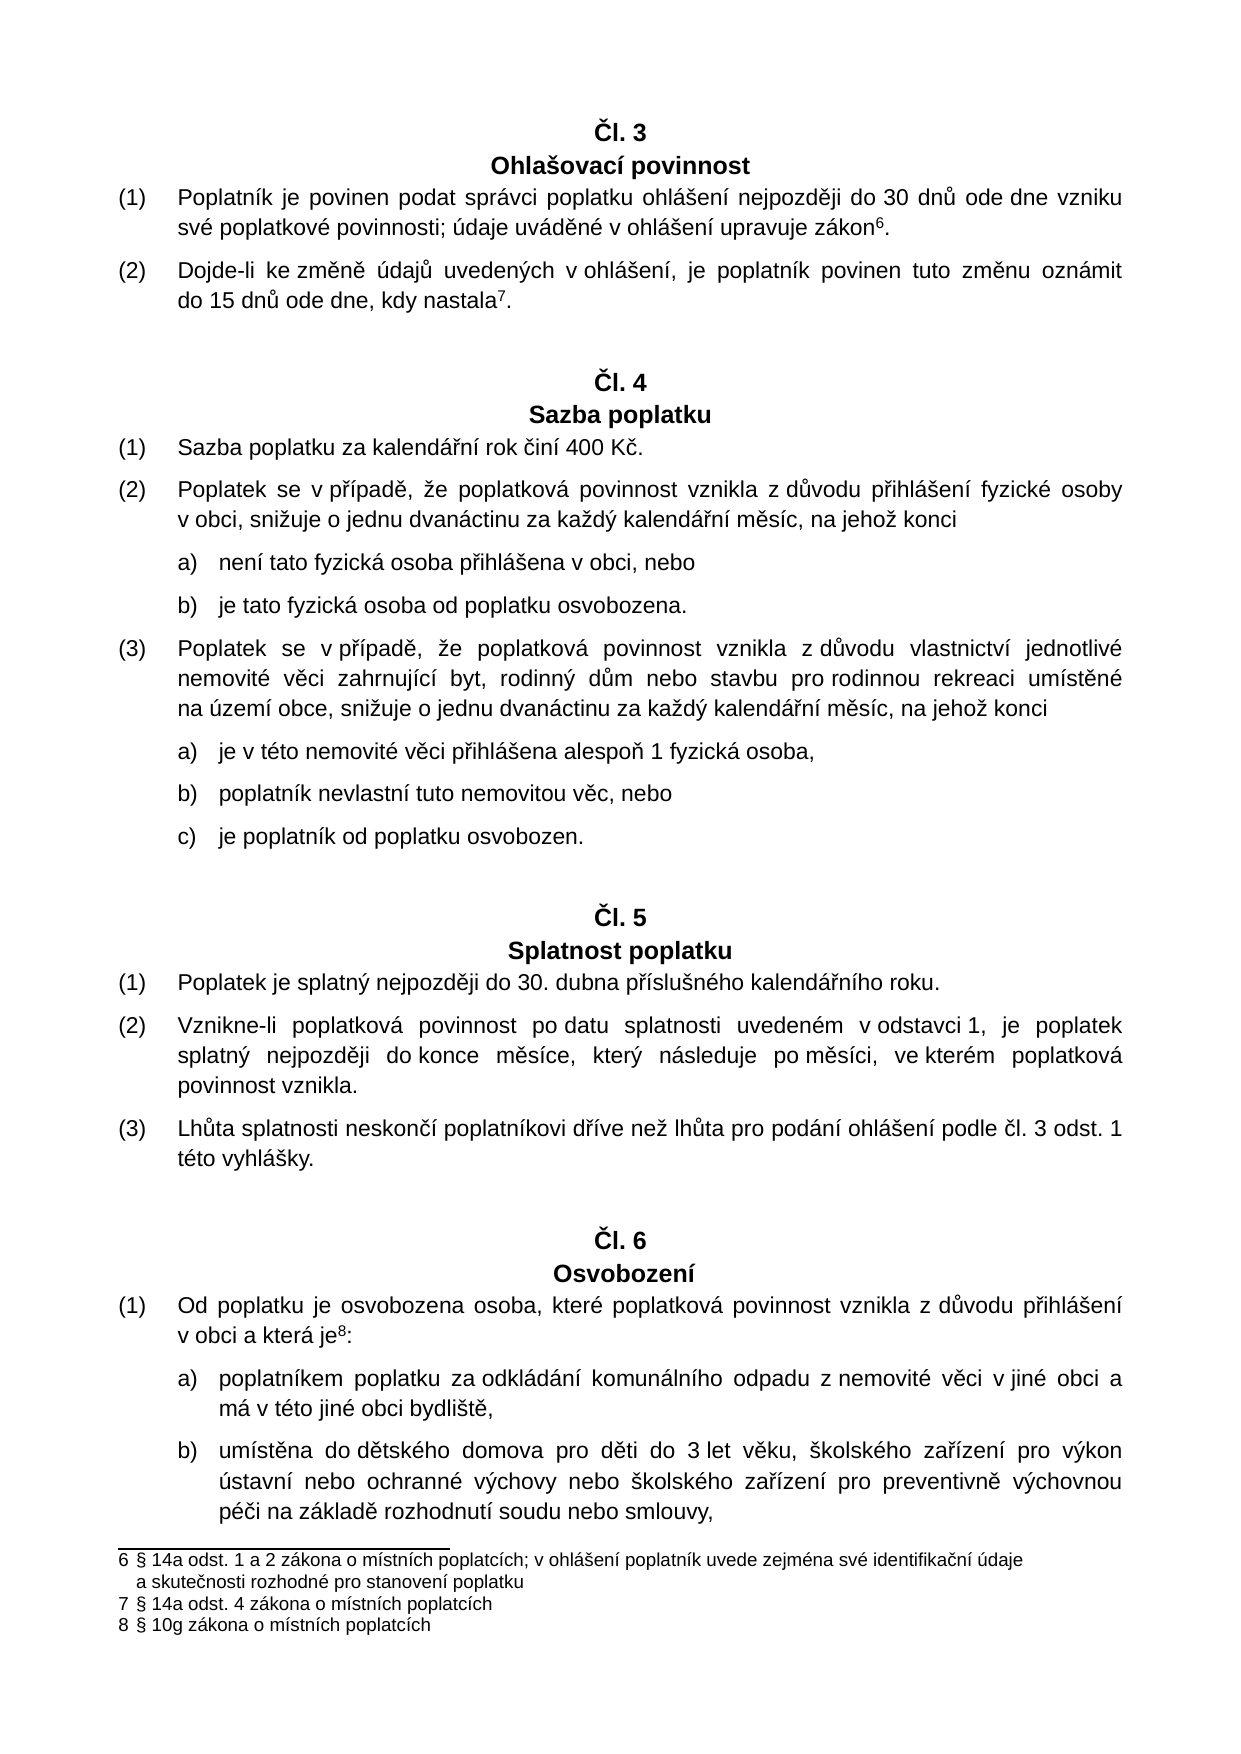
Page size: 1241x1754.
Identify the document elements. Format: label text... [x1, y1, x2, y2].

list Lhůta splatnosti neskončí poplatníkovi dříve než lhůta pro podání ohlášení podle čl. 3 odst. 1 této vyhlášky. [118, 1115, 1122, 1172]
list Vznikne-li poplatková povinnost po datu splatnosti uvedeném v odstavci 1, je poplatek splatný nejpozději do konce měsíce, který následuje po měsíci, ve kterém poplatková povinnost vznikla. [118, 1012, 1122, 1099]
list poplatníkem poplatku za odkládání komunálního odpadu z nemovité věci v jiné obci a má v této jiné obci bydliště, [177, 1364, 1122, 1421]
subtitle Čl. 6 Osvobození [118, 1226, 1122, 1287]
list § 10g zákona o místních poplatcích [118, 1614, 1122, 1635]
list není tato fyzická osoba přihlášena v obci, nebo [177, 549, 1122, 576]
list poplatník nevlastní tuto nemovitou věc, nebo [177, 780, 1122, 807]
list je poplatník od poplatku osvobozen. [177, 823, 1122, 849]
list § 14a odst. 1 a 2 zákona o místních poplatcích; v ohlášení poplatník uvede zejména své identifikační údaje a skutečnosti rozhodné pro stanovení poplatku [118, 1549, 1122, 1592]
subtitle Čl. 3 Ohlašovací povinnost [118, 118, 1122, 180]
subtitle Čl. 5 Splatnost poplatku [118, 903, 1122, 965]
list umístěna do dětského domova pro děti do 3 let věku, školského zařízení pro výkon ústavní nebo ochranné výchovy nebo školského zařízení pro preventivně výchovnou péči na základě rozhodnutí soudu nebo smlouvy, [177, 1437, 1122, 1524]
list Poplatník je povinen podat správci poplatku ohlášení nejpozději do 30 dnů ode dne vzniku své poplatkové povinnosti; údaje uváděné v ohlášení upravuje zákon. [118, 184, 1122, 241]
list Sazba poplatku za kalendářní rok činí 400 Kč. [118, 433, 1122, 460]
list Poplatek je splatný nejpozději do 30. dubna příslušného kalendářního roku. [118, 969, 1122, 996]
list Od poplatku je osvobozena osoba, které poplatková povinnost vznikla z důvodu přihlášení v obci a která je: [118, 1292, 1122, 1348]
list Dojde-li ke změně údajů uvedených v ohlášení, je poplatník povinen tuto změnu oznámit do 15 dnů ode dne, kdy nastala. [118, 257, 1122, 314]
list § 14a odst. 4 zákona o místních poplatcích [118, 1592, 1122, 1614]
list Poplatek se v případě, že poplatková povinnost vznikla z důvodu přihlášení fyzické osoby v obci, snižuje o jednu dvanáctinu za každý kalendářní měsíc, na jehož konci [118, 476, 1122, 533]
list Poplatek se v případě, že poplatková povinnost vznikla z důvodu vlastnictví jednotlivé nemovité věci zahrnující byt, rodinný dům nebo stavbu pro rodinnou rekreaci umístěné na území obce, snižuje o jednu dvanáctinu za každý kalendářní měsíc, na jehož konci [118, 634, 1122, 721]
subtitle Čl. 4 Sazba poplatku [118, 367, 1122, 429]
list je v této nemovité věci přihlášena alespoň 1 fyzická osoba, [177, 738, 1122, 764]
list je tato fyzická osoba od poplatku osvobozena. [177, 592, 1122, 618]
